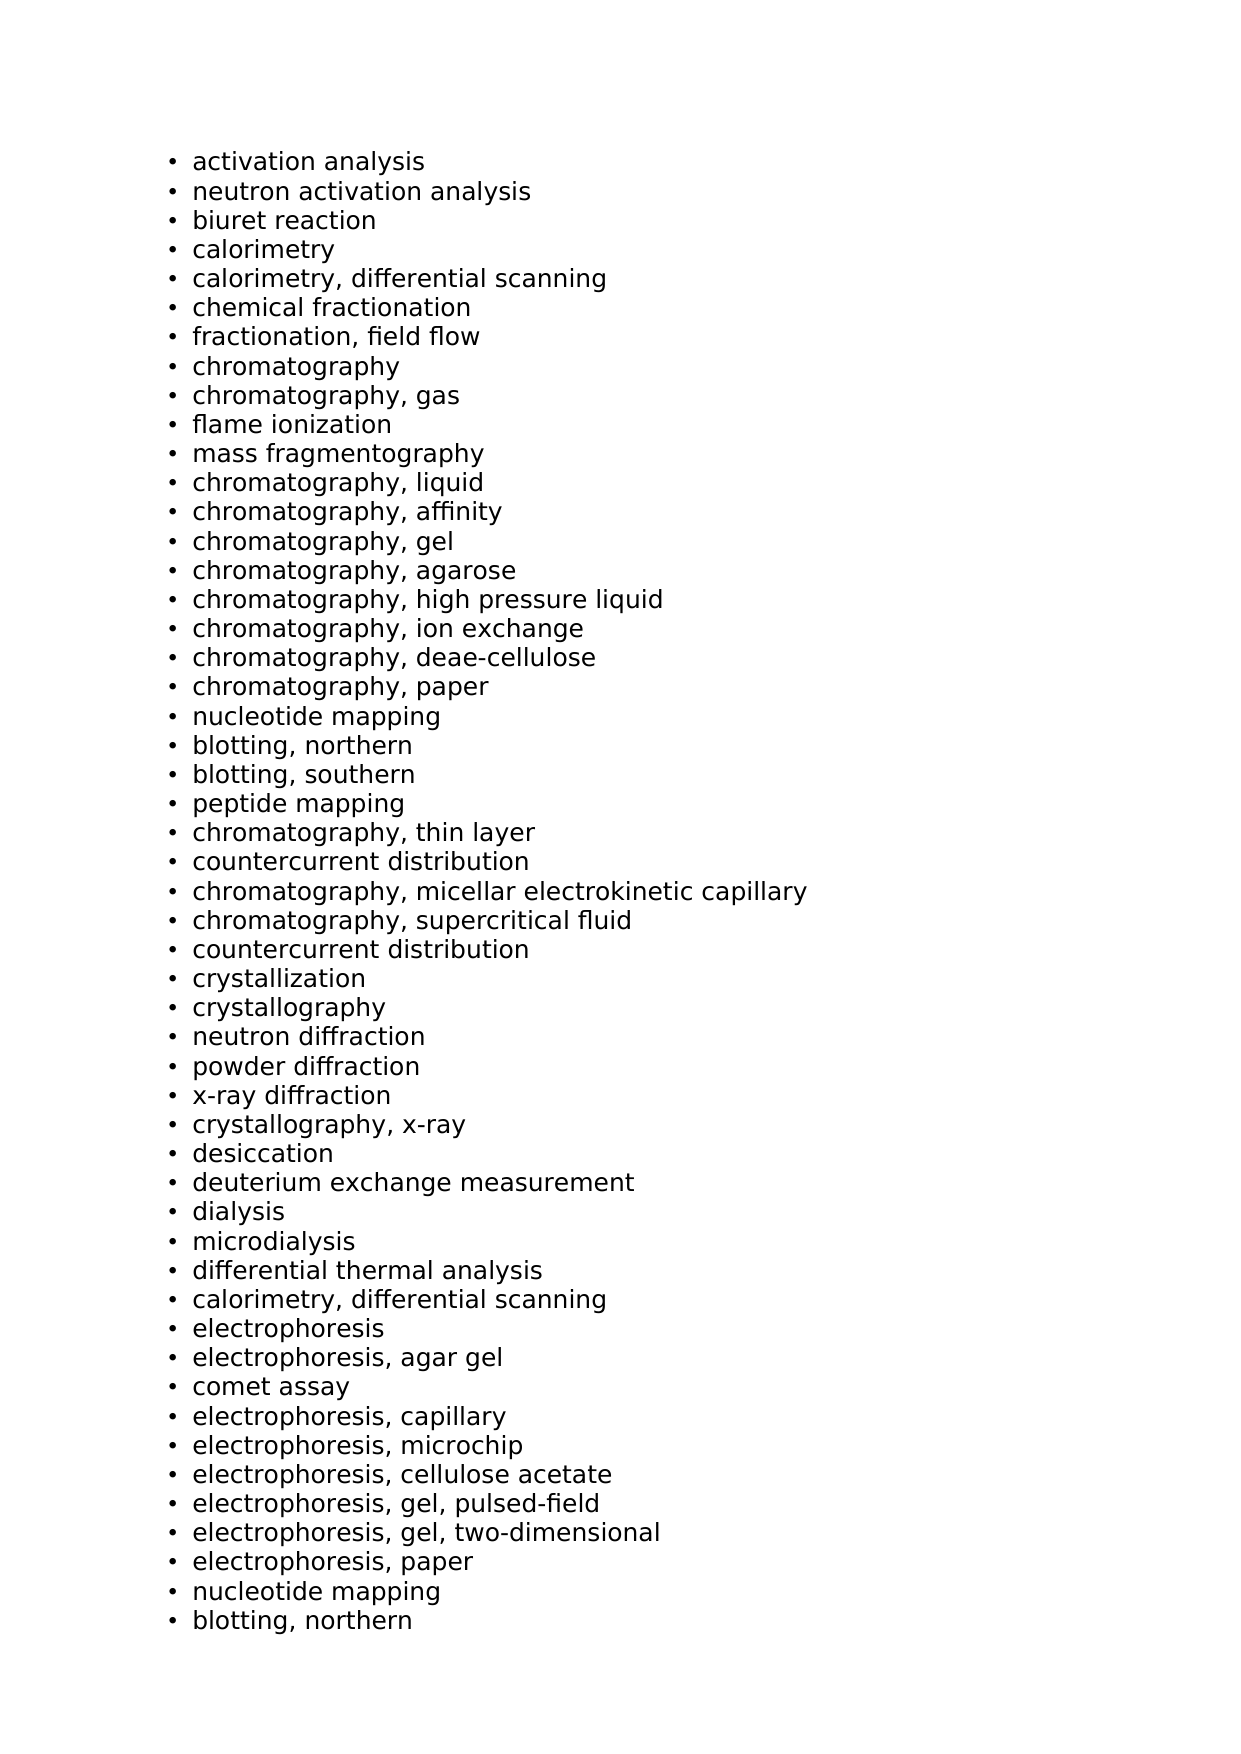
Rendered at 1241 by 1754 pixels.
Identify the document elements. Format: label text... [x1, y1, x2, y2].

list neutron activation analysis [177, 177, 1122, 206]
list chromatography, gas [177, 381, 1122, 410]
list chemical fractionation [177, 293, 1122, 323]
list chromatography, micellar electrokinetic capillary [177, 877, 1122, 906]
list calorimetry, differential scanning [177, 264, 1122, 293]
list dialysis [177, 1198, 1122, 1227]
list chromatography, thin layer [177, 818, 1122, 848]
list electrophoresis, gel, two-dimensional [177, 1518, 1122, 1548]
list deuterium exchange measurement [177, 1168, 1122, 1198]
list crystallography [177, 993, 1122, 1023]
list countercurrent distribution [177, 848, 1122, 877]
list electrophoresis, cellulose acetate [177, 1460, 1122, 1489]
list activation analysis [177, 148, 1122, 177]
list electrophoresis [177, 1314, 1122, 1343]
list neutron diffraction [177, 1023, 1122, 1052]
list electrophoresis, agar gel [177, 1343, 1122, 1373]
list nucleotide mapping [177, 702, 1122, 731]
list nucleotide mapping [177, 1577, 1122, 1606]
list desiccation [177, 1139, 1122, 1168]
list electrophoresis, capillary [177, 1402, 1122, 1431]
list electrophoresis, paper [177, 1548, 1122, 1577]
list microdialysis [177, 1227, 1122, 1256]
list chromatography, liquid [177, 468, 1122, 498]
list comet assay [177, 1373, 1122, 1402]
list chromatography, high pressure liquid [177, 585, 1122, 614]
list peptide mapping [177, 789, 1122, 818]
list flame ionization [177, 410, 1122, 439]
list chromatography, agarose [177, 556, 1122, 585]
list chromatography, ion exchange [177, 614, 1122, 643]
list electrophoresis, gel, pulsed-field [177, 1489, 1122, 1518]
list chromatography [177, 352, 1122, 381]
list chromatography, deae-cellulose [177, 643, 1122, 673]
list calorimetry, differential scanning [177, 1285, 1122, 1314]
list powder diffraction [177, 1052, 1122, 1081]
list differential thermal analysis [177, 1256, 1122, 1285]
list blotting, northern [177, 1606, 1122, 1635]
list calorimetry [177, 235, 1122, 264]
list x-ray diffraction [177, 1081, 1122, 1110]
list electrophoresis, microchip [177, 1431, 1122, 1460]
list blotting, northern [177, 731, 1122, 760]
list chromatography, gel [177, 527, 1122, 556]
list crystallization [177, 964, 1122, 993]
list blotting, southern [177, 760, 1122, 789]
list chromatography, affinity [177, 498, 1122, 527]
list crystallography, x-ray [177, 1110, 1122, 1139]
list mass fragmentography [177, 439, 1122, 468]
list fractionation, field flow [177, 323, 1122, 352]
list biuret reaction [177, 206, 1122, 235]
list chromatography, paper [177, 673, 1122, 702]
list chromatography, supercritical fluid [177, 906, 1122, 935]
list countercurrent distribution [177, 935, 1122, 964]
